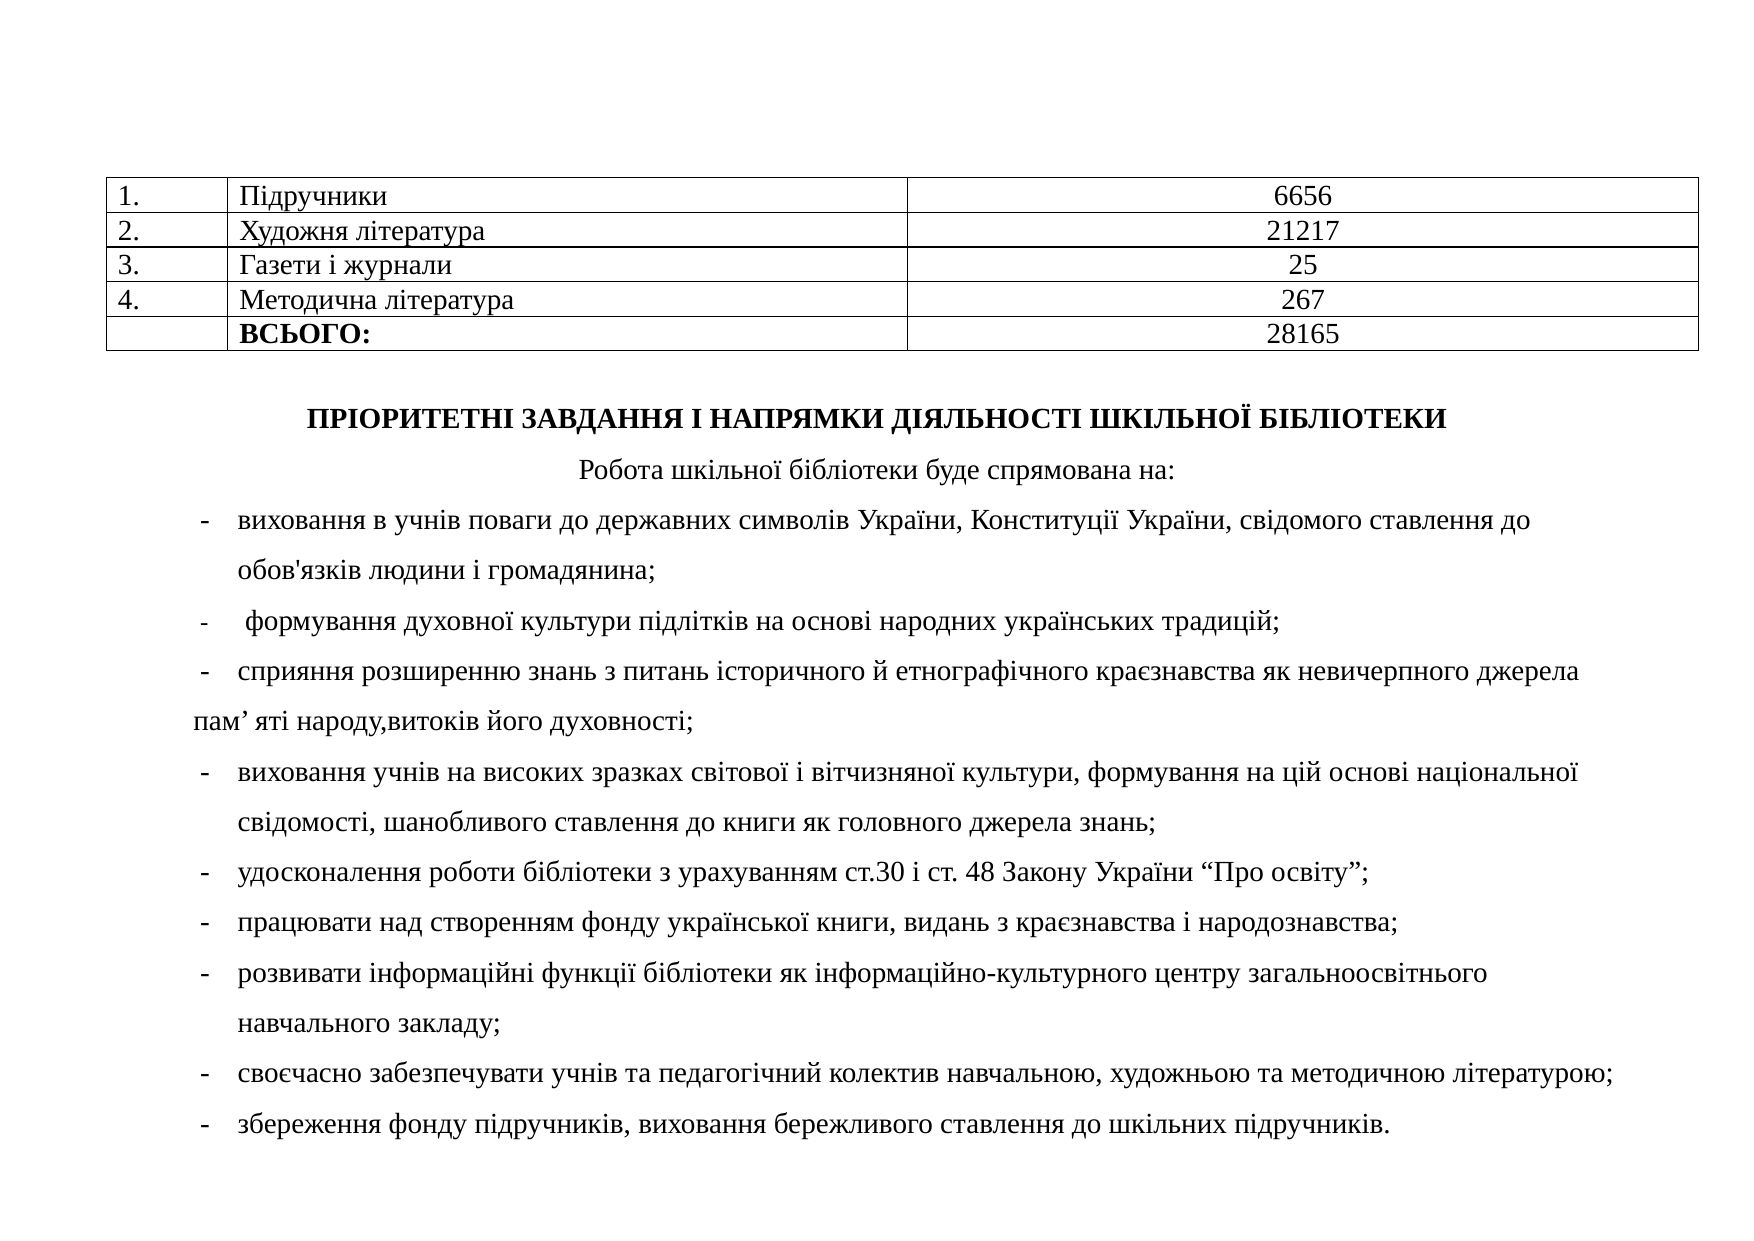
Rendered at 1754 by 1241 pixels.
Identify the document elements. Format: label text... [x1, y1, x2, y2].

list своєчасно забезпечувати учнів та педагогічний колектив навчальною, художньою та методичною літературою; [200, 1056, 1636, 1089]
table_cell Газети і журнали [228, 248, 907, 281]
table_cell Художня література [228, 213, 907, 246]
list формування духовної культури підлітків на основі народних українських традицій; [200, 603, 1636, 636]
table_cell Методична література [228, 282, 907, 316]
table_cell 267 [908, 282, 1698, 316]
table_cell 28165 [908, 317, 1698, 350]
table_cell 21217 [908, 213, 1698, 246]
table_cell ВСЬОГО: [228, 317, 907, 350]
list працювати над створенням фонду української книги, видань з краєзнавства і народознавства; [200, 904, 1636, 938]
list удосконалення роботи бібліотеки з урахуванням ст.30 і ст. 48 Закону України “Про освіту”; [200, 854, 1636, 888]
list розвивати інформаційні функції бібліотеки як інформаційно-культурного центру загальноосвітнього навчального закладу; [200, 955, 1636, 1039]
table_cell 3. [107, 248, 227, 281]
table_cell [107, 317, 227, 350]
text ПРІОРИТЕТНІ ЗАВДАННЯ І НАПРЯМКИ ДІЯЛЬНОСТІ ШКІЛЬНОЇ БІБЛІОТЕКИ [118, 401, 1636, 435]
table_cell 6656 [908, 178, 1698, 212]
table_cell 4. [107, 282, 227, 316]
list виховання в учнів поваги до державних символів України, Конституції України, свідомого ставлення до обов'язків людини і громадянина; [200, 502, 1636, 586]
list сприяння розширенню знань з питань історичного й етнографічного краєзнавства як невичерпного джерела [200, 653, 1636, 687]
list виховання учнів на високих зразках світової і вітчизняної культури, формування на цій основі національної свідомості, шанобливого ставлення до книги як головного джерела знань; [200, 754, 1636, 837]
table_cell 25 [908, 248, 1698, 281]
text Робота шкільної бібліотеки буде спрямована на: [118, 452, 1636, 485]
table_cell 1. [107, 178, 227, 212]
table_cell Підручники [228, 178, 907, 212]
table_cell 2. [107, 213, 227, 246]
list збереження фонду підручників, виховання бережливого ставлення до шкільних підручників. [200, 1106, 1636, 1139]
text пам’ яті народу,витоків його духовності; [193, 703, 1636, 737]
